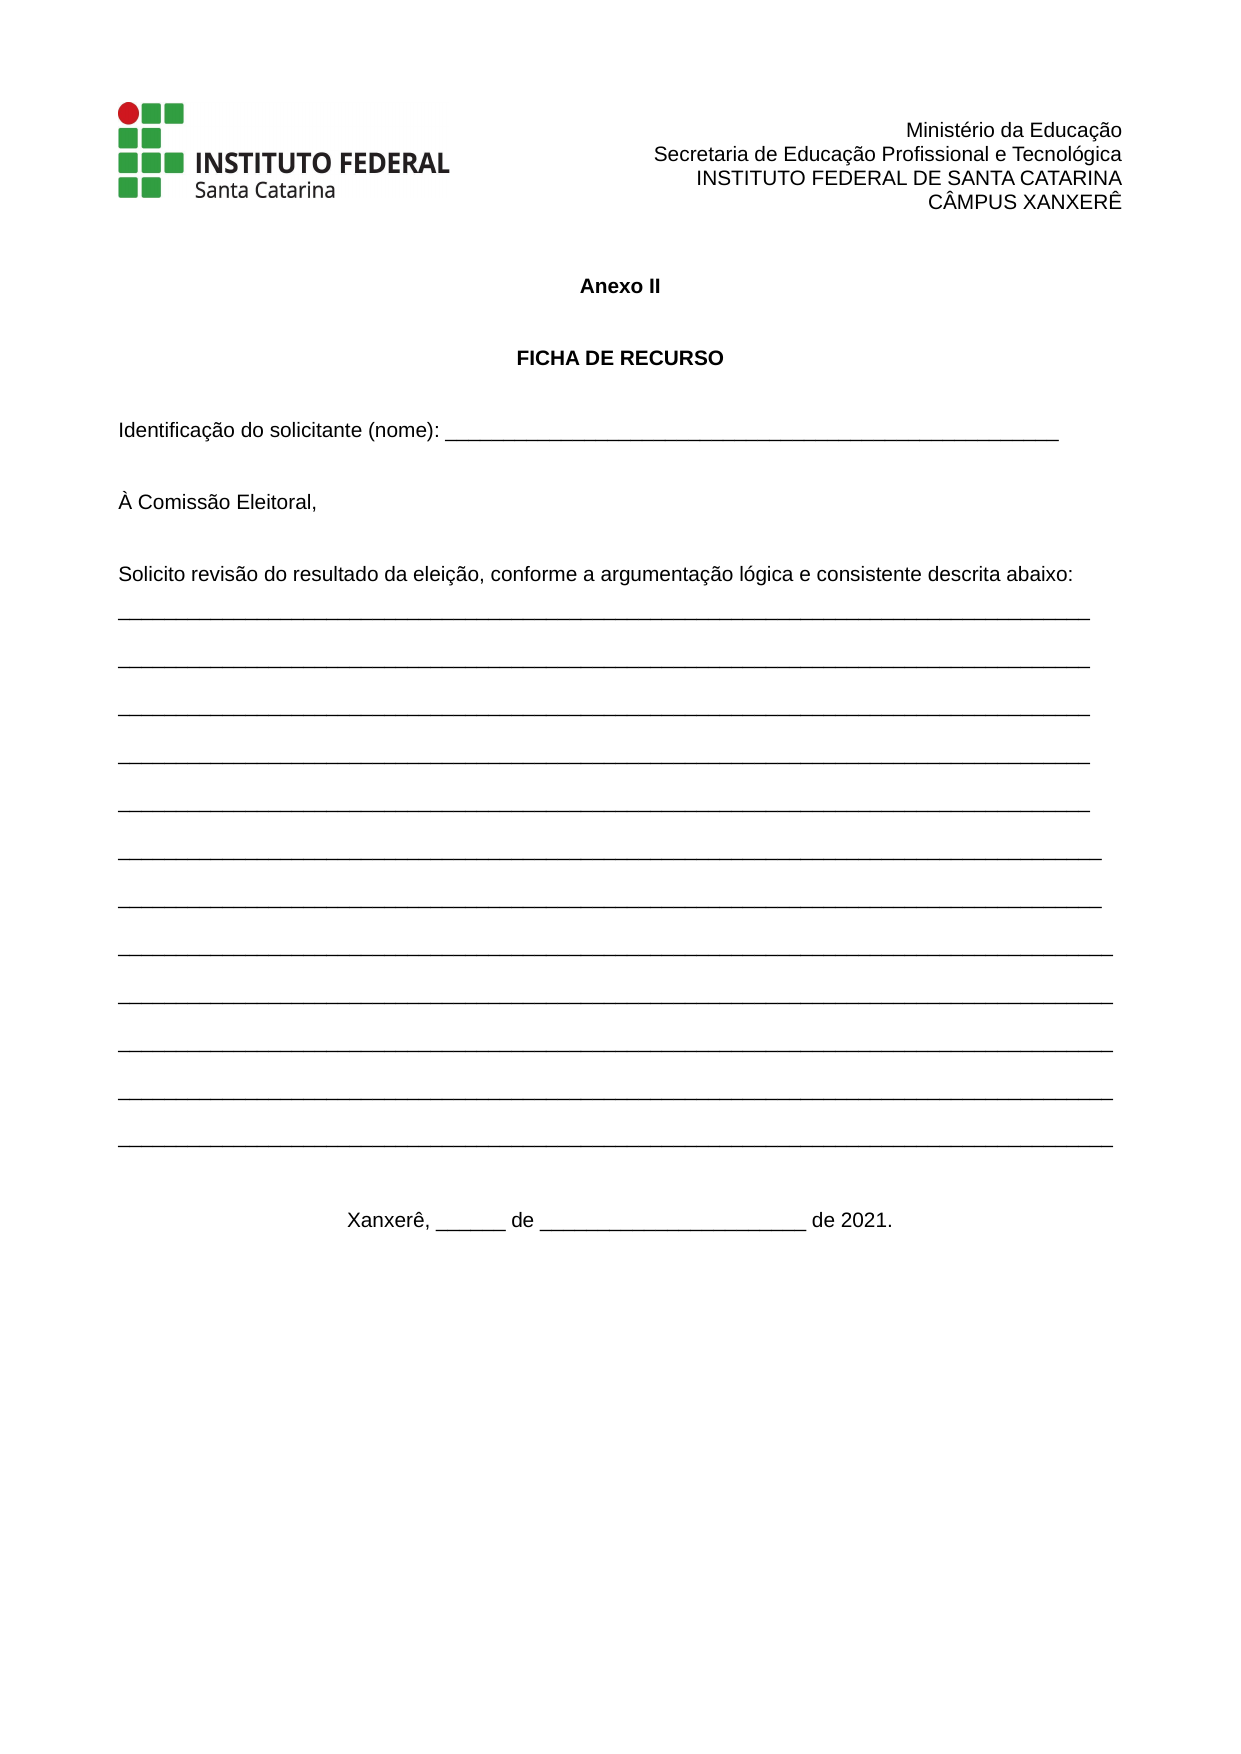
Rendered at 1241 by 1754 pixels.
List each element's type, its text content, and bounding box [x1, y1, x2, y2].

text _____________________________________________________________________________________ [118, 837, 1122, 861]
text ____________________________________________________________________________________ [118, 693, 1122, 717]
text ____________________________________________________________________________________ [118, 597, 1122, 621]
text ____________________________________________________________________________________ [118, 789, 1122, 813]
text ____________________________________________________________________________________ [118, 645, 1122, 669]
text ____________________________________________________________________________________ [118, 741, 1122, 765]
text Secretaria de Educação Profissional e Tecnológica [450, 142, 1122, 166]
text ______________________________________________________________________________________________________________________________________________________________________________________________________________________________________________________________________________________________________________________________________________________________________________________________________________________________________________ [118, 933, 1122, 1148]
text CÂMPUS XANXERÊ [118, 190, 1122, 214]
picture [118, 102, 450, 198]
text Xanxerê, ______ de _______________________ de 2021. [118, 1208, 1122, 1232]
text Identificação do solicitante (nome): _____________________________________________________ [118, 418, 1122, 442]
text Solicito revisão do resultado da eleição, conforme a argumentação lógica e consistente descrita abaixo: [118, 561, 1122, 585]
text Anexo II [118, 274, 1122, 298]
text À Comissão Eleitoral, [118, 489, 1122, 513]
text INSTITUTO FEDERAL DE SANTA CATARINA [450, 166, 1122, 190]
text _____________________________________________________________________________________ [118, 885, 1122, 909]
text Ministério da Educação [450, 118, 1122, 142]
text FICHA DE RECURSO [118, 346, 1122, 370]
